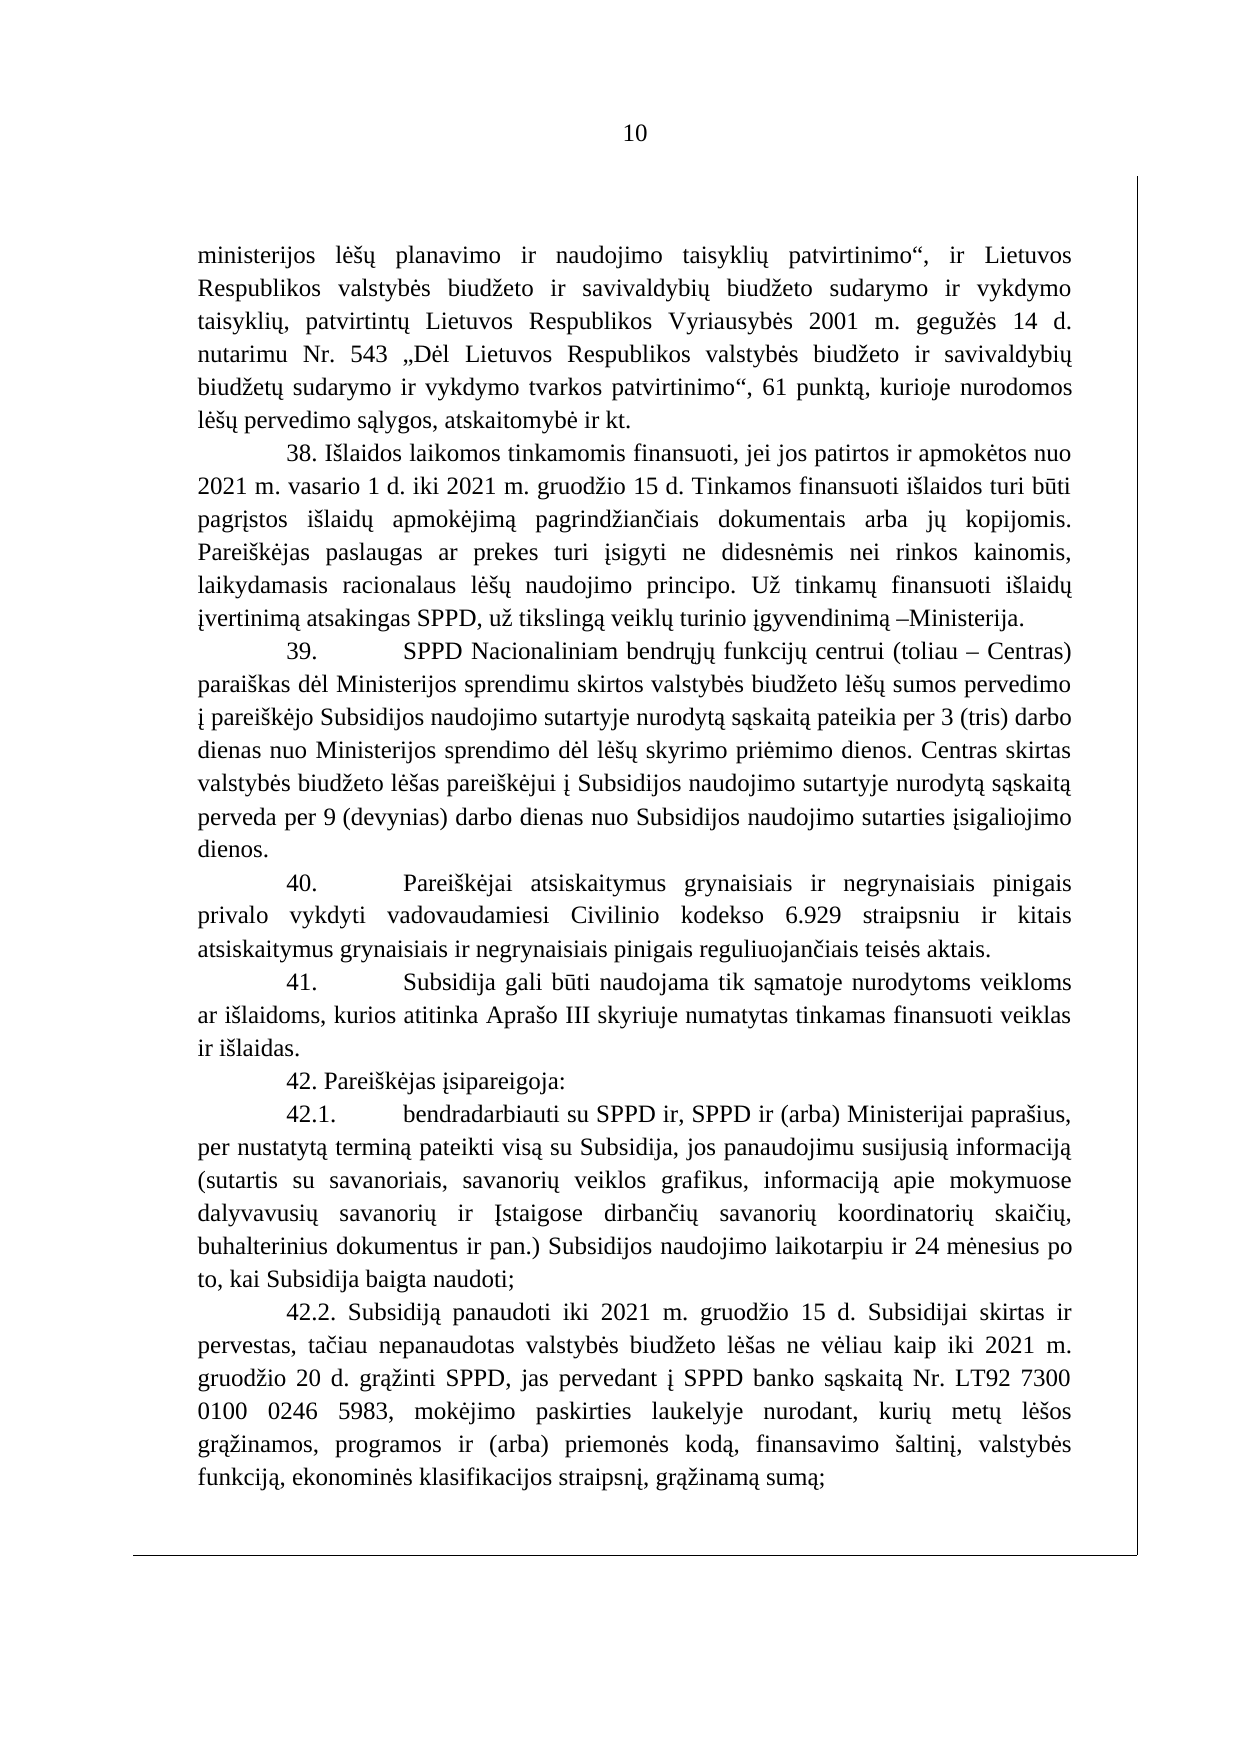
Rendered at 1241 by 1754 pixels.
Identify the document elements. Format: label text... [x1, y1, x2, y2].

text 41. Subsidija gali būti naudojama tik sąmatoje nurodytoms veikloms ar išlaidoms, kurios atitinka Aprašo III skyriuje numatytas tinkamas finansuoti veiklas ir išlaidas. [133, 902, 1137, 1001]
text 39. SPPD Nacionaliniam bendrųjų funkcijų centrui (toliau – Centras) paraiškas dėl Ministerijos sprendimu skirtos valstybės biudžeto lėšų sumos pervedimo į pareiškėjo Subsidijos naudojimo sutartyje nurodytą sąskaitą pateikia per 3 (tris) darbo dienas nuo Ministerijos sprendimo dėl lėšų skyrimo priėmimo dienos. Centras skirtas valstybės biudžeto lėšas pareiškėjui į Subsidijos naudojimo sutartyje nurodytą sąskaitą perveda per 9 (devynias) darbo dienas nuo Subsidijos naudojimo sutarties įsigaliojimo dienos. [133, 572, 1137, 803]
text 37. Ministerija ir SPPD sudaro Lėšų naudojimo sutartį, pagal pavyzdinę Lėšų naudojimo sutarties formą, patvirtintą Lietuvos Respublikos švietimo, mokslo ir sporto ministro 2019 m. sausio 28 d. įsakymu Nr. V-75 „Dėl Švietimo, mokslo ir sporto ministerijos lėšų planavimo ir naudojimo taisyklių patvirtinimo“, ir Lietuvos Respublikos valstybės biudžeto ir savivaldybių biudžeto sudarymo ir vykdymo taisyklių, patvirtintų Lietuvos Respublikos Vyriausybės 2001 m. gegužės 14 d. nutarimu Nr. 543 „Dėl Lietuvos Respublikos valstybės biudžeto ir savivaldybių biudžetų sudarymo ir vykdymo tvarkos patvirtinimo“, 61 punktą, kurioje nurodomos lėšų pervedimo sąlygos, atskaitomybė ir kt. [133, 176, 1137, 374]
text 38. Išlaidos laikomos tinkamomis finansuoti, jei jos patirtos ir apmokėtos nuo 2021 m. vasario 1 d. iki 2021 m. gruodžio 15 d. Tinkamos finansuoti išlaidos turi būti pagrįstos išlaidų apmokėjimą pagrindžiančiais dokumentais arba jų kopijomis. Pareiškėjas paslaugas ar prekes turi įsigyti ne didesnėmis nei rinkos kainomis, laikydamasis racionalaus lėšų naudojimo principo. Už tinkamų finansuoti išlaidų įvertinimą atsakingas SPPD, už tikslingą veiklų turinio įgyvendinimą –Ministerija. [133, 374, 1137, 572]
text 42.2. Subsidiją panaudoti iki 2021 m. gruodžio 15 d. Subsidijai skirtas ir pervestas, tačiau nepanaudotas valstybės biudžeto lėšas ne vėliau kaip iki 2021 m. gruodžio 20 d. grąžinti SPPD, jas pervedant į SPPD banko sąskaitą Nr. LT92 7300 0100 0246 5983, mokėjimo paskirties laukelyje nurodant, kurių metų lėšos grąžinamos, programos ir (arba) priemonės kodą, finansavimo šaltinį, valstybės funkciją, ekonominės klasifikacijos straipsnį, grąžinamą sumą; [133, 1232, 1137, 1555]
text 40. Pareiškėjai atsiskaitymus grynaisiais ir negrynaisiais pinigais privalo vykdyti vadovaudamiesi Civilinio kodekso 6.929 straipsniu ir kitais atsiskaitymus grynaisiais ir negrynaisiais pinigais reguliuojančiais teisės aktais. [133, 803, 1137, 902]
text 42.1. bendradarbiauti su SPPD ir, SPPD ir (arba) Ministerijai paprašius, per nustatytą terminą pateikti visą su Subsidija, jos panaudojimu susijusią informaciją (sutartis su savanoriais, savanorių veiklos grafikus, informaciją apie mokymuose dalyvavusių savanorių ir Įstaigose dirbančių savanorių koordinatorių skaičių, buhalterinius dokumentus ir pan.) Subsidijos naudojimo laikotarpiu ir 24 mėnesius po to, kai Subsidija baigta naudoti; [133, 1034, 1137, 1232]
text 42. Pareiškėjas įsipareigoja: [133, 1001, 1137, 1034]
